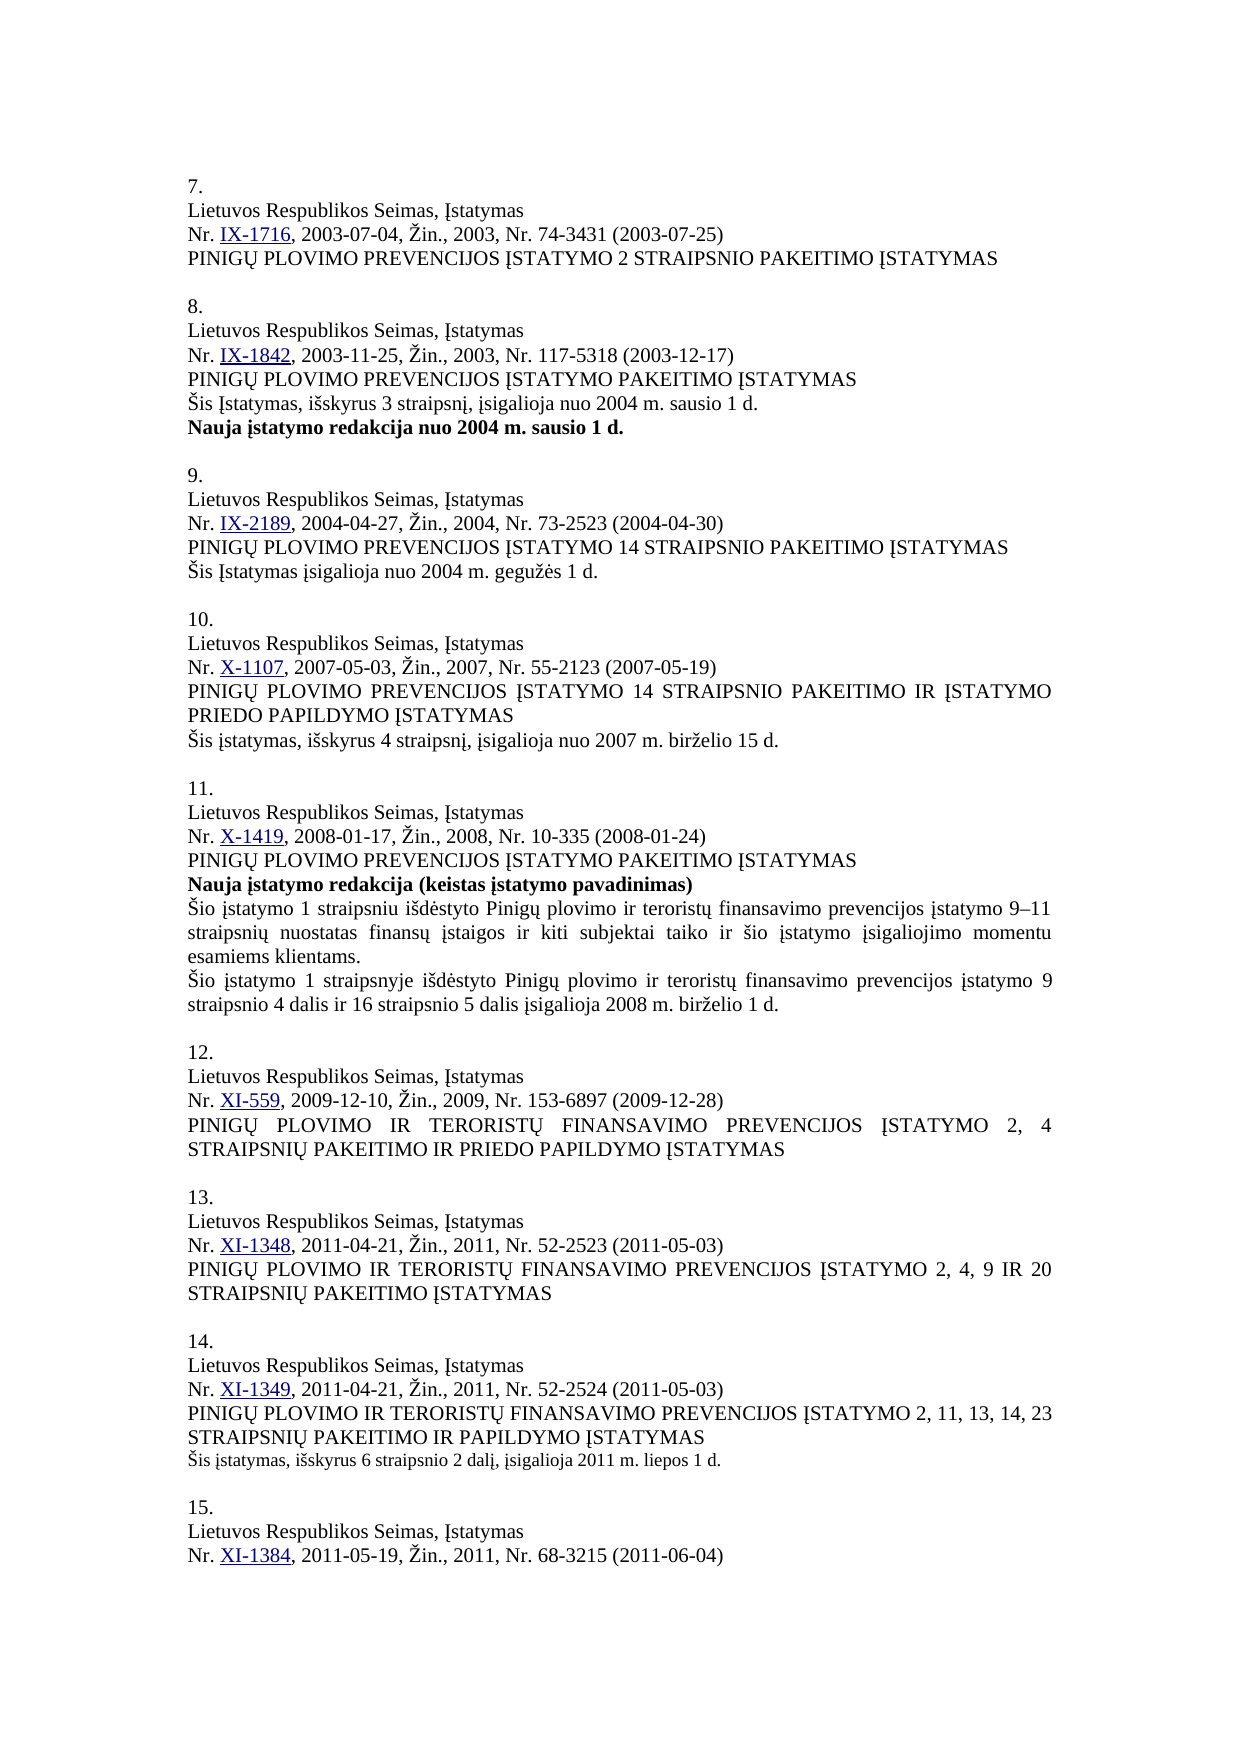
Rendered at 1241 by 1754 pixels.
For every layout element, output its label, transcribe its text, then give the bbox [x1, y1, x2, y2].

text Nr. IX-1842, 2003-11-25, Žin., 2003, Nr. 117-5318 (2003-12-17) [187, 342, 1053, 367]
text Šio įstatymo 1 straipsniu išdėstyto Pinigų plovimo ir teroristų finansavimo prevencijos įstatymo 9–11 straipsnių nuostatas finansų įstaigos ir kiti subjektai taiko ir šio įstatymo įsigaliojimo momentu esamiems klientams. [187, 896, 1053, 968]
text Nr. XI-1349, 2011-04-21, Žin., 2011, Nr. 52-2524 (2011-05-03) [187, 1377, 1053, 1401]
text PINIGŲ PLOVIMO IR TERORISTŲ FINANSAVIMO PREVENCIJOS ĮSTATYMO 2, 4 STRAIPSNIŲ PAKEITIMO IR PRIEDO PAPILDYMO ĮSTATYMAS [187, 1112, 1053, 1161]
text Lietuvos Respublikos Seimas, Įstatymas [187, 1353, 1053, 1377]
text Nr. IX-2189, 2004-04-27, Žin., 2004, Nr. 73-2523 (2004-04-30) [187, 511, 1053, 535]
text Lietuvos Respublikos Seimas, Įstatymas [187, 318, 1053, 342]
text 10. [187, 607, 1053, 631]
text 11. [187, 776, 1053, 800]
text PINIGŲ PLOVIMO PREVENCIJOS ĮSTATYMO 14 STRAIPSNIO PAKEITIMO ĮSTATYMAS [187, 535, 1053, 559]
text 14. [187, 1329, 1053, 1353]
text PINIGŲ PLOVIMO PREVENCIJOS ĮSTATYMO PAKEITIMO ĮSTATYMAS [187, 848, 1053, 872]
text Lietuvos Respublikos Seimas, Įstatymas [187, 1064, 1053, 1088]
text Šio įstatymo 1 straipsnyje išdėstyto Pinigų plovimo ir teroristų finansavimo prevencijos įstatymo 9 straipsnio 4 dalis ir 16 straipsnio 5 dalis įsigalioja 2008 m. birželio 1 d. [187, 968, 1053, 1016]
text 8. [187, 294, 1053, 318]
text PINIGŲ PLOVIMO PREVENCIJOS ĮSTATYMO 2 STRAIPSNIO PAKEITIMO ĮSTATYMAS [187, 246, 1053, 270]
text 12. [187, 1040, 1053, 1064]
text Nr. X-1419, 2008-01-17, Žin., 2008, Nr. 10-335 (2008-01-24) [187, 824, 1053, 848]
text PINIGŲ PLOVIMO PREVENCIJOS ĮSTATYMO PAKEITIMO ĮSTATYMAS [187, 367, 1053, 391]
text Nr. XI-1384, 2011-05-19, Žin., 2011, Nr. 68-3215 (2011-06-04) [187, 1543, 1053, 1567]
text Lietuvos Respublikos Seimas, Įstatymas [187, 1209, 1053, 1233]
text Šis įstatymas, išskyrus 6 straipsnio 2 dalį, įsigalioja 2011 m. liepos 1 d. [187, 1449, 1053, 1471]
text PINIGŲ PLOVIMO IR TERORISTŲ FINANSAVIMO PREVENCIJOS ĮSTATYMO 2, 11, 13, 14, 23 STRAIPSNIŲ PAKEITIMO IR PAPILDYMO ĮSTATYMAS [187, 1401, 1053, 1449]
text Nr. XI-1348, 2011-04-21, Žin., 2011, Nr. 52-2523 (2011-05-03) [187, 1233, 1053, 1257]
text Nr. XI-559, 2009-12-10, Žin., 2009, Nr. 153-6897 (2009-12-28) [187, 1088, 1053, 1112]
text Nr. X-1107, 2007-05-03, Žin., 2007, Nr. 55-2123 (2007-05-19) [187, 655, 1053, 679]
text Lietuvos Respublikos Seimas, Įstatymas [187, 800, 1053, 824]
text 13. [187, 1185, 1053, 1209]
text 15. [187, 1495, 1053, 1519]
text Šis įstatymas, išskyrus 4 straipsnį, įsigalioja nuo 2007 m. birželio 15 d. [187, 727, 1053, 752]
text PINIGŲ PLOVIMO IR TERORISTŲ FINANSAVIMO PREVENCIJOS ĮSTATYMO 2, 4, 9 IR 20 STRAIPSNIŲ PAKEITIMO ĮSTATYMAS [187, 1257, 1053, 1305]
text Šis Įstatymas įsigalioja nuo 2004 m. gegužės 1 d. [187, 559, 1053, 583]
text Nauja įstatymo redakcija (keistas įstatymo pavadinimas) [187, 872, 1053, 896]
text 7. [187, 174, 1053, 198]
text Lietuvos Respublikos Seimas, Įstatymas [187, 1519, 1053, 1543]
text Nr. IX-1716, 2003-07-04, Žin., 2003, Nr. 74-3431 (2003-07-25) [187, 222, 1053, 246]
text PINIGŲ PLOVIMO PREVENCIJOS ĮSTATYMO 14 STRAIPSNIO PAKEITIMO IR ĮSTATYMO PRIEDO PAPILDYMO ĮSTATYMAS [187, 679, 1053, 727]
text 9. [187, 463, 1053, 487]
subtitle Nauja įstatymo redakcija nuo 2004 m. sausio 1 d. [187, 415, 1053, 439]
text Lietuvos Respublikos Seimas, Įstatymas [187, 198, 1053, 222]
text Šis Įstatymas, išskyrus 3 straipsnį, įsigalioja nuo 2004 m. sausio 1 d. [187, 391, 1053, 415]
text Lietuvos Respublikos Seimas, Įstatymas [187, 487, 1053, 511]
text Lietuvos Respublikos Seimas, Įstatymas [187, 631, 1053, 655]
